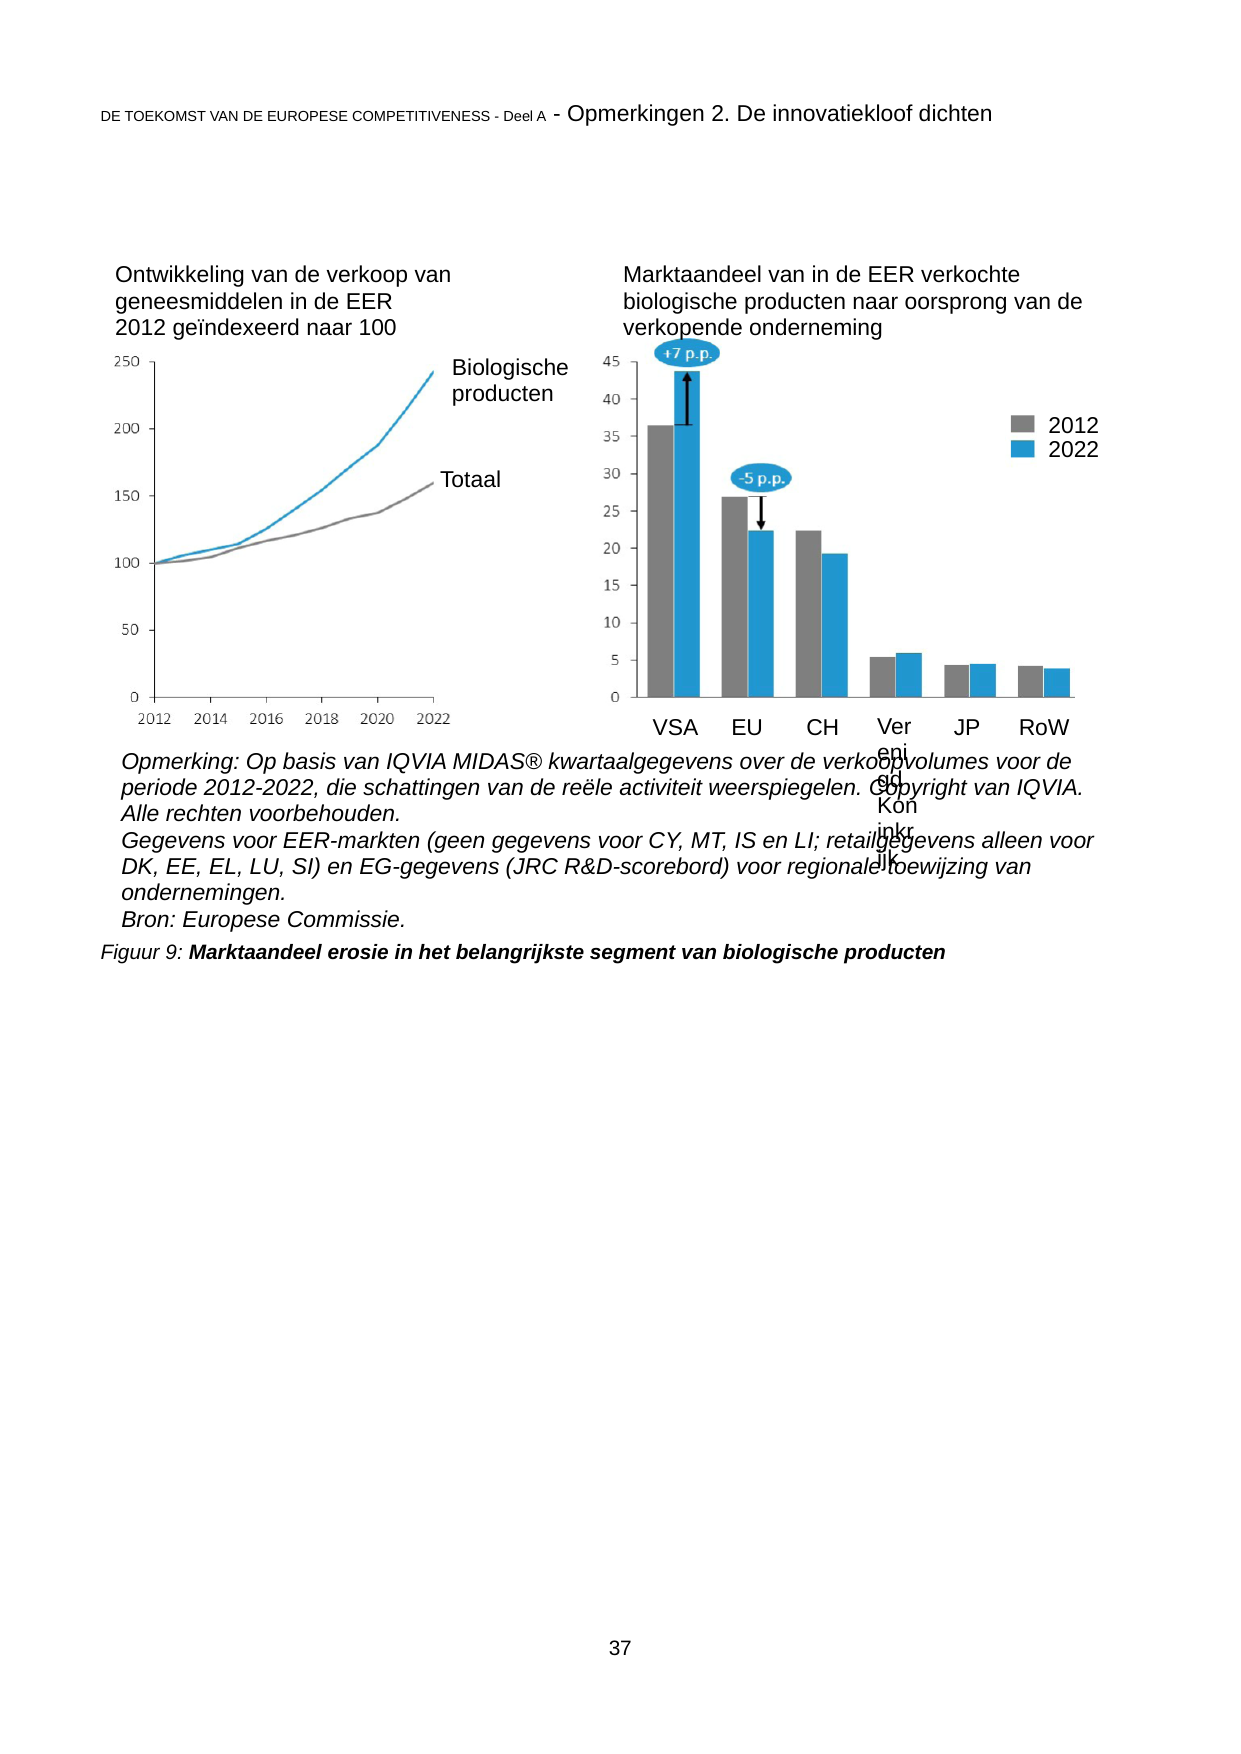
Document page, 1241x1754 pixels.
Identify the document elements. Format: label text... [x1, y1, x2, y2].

picture [969, 721, 977, 726]
text Figuur 9: Marktaandeel erosie in het belangrijkste segment van biologische producten [100, 266, 1140, 964]
picture [1022, 721, 1031, 726]
picture [103, 333, 1075, 726]
